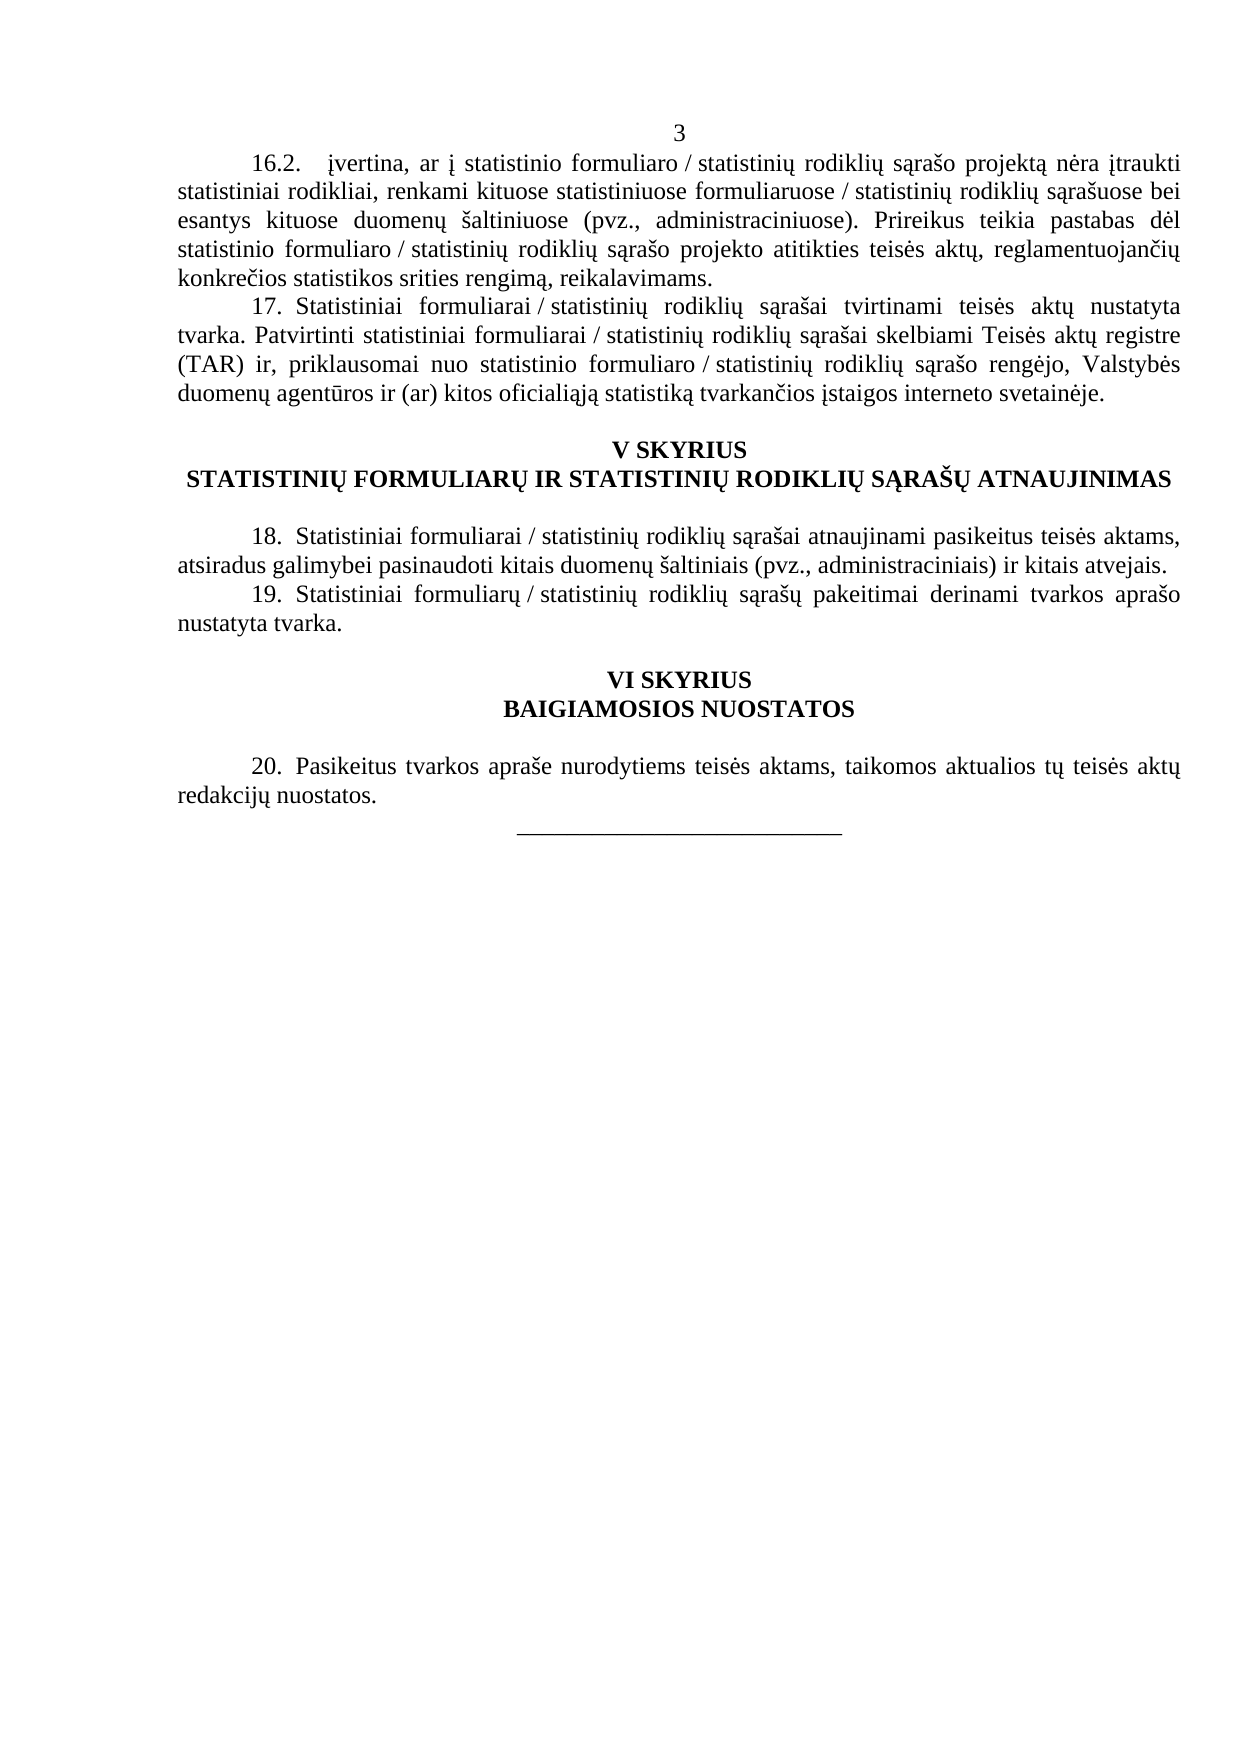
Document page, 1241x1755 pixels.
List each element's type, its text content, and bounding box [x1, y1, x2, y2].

text V SKYRIUS [177, 435, 1181, 464]
text 16.2. įvertina, ar į statistinio formuliaro / statistinių rodiklių sąrašo projektą nėra įtraukti statistiniai rodikliai, renkami kituose statistiniuose formuliaruose / statistinių rodiklių sąrašuose bei esantys kituose duomenų šaltiniuose (pvz., administraciniuose). Prireikus teikia pastabas dėl statistinio formuliaro / statistinių rodiklių sąrašo projekto atitikties teisės aktų, reglamentuojančių konkrečios statistikos srities rengimą, reikalavimams. [177, 148, 1181, 291]
text 18. Statistiniai formuliarai / statistinių rodiklių sąrašai atnaujinami pasikeitus teisės aktams, atsiradus galimybei pasinaudoti kitais duomenų šaltiniais (pvz., administraciniais) ir kitais atvejais. [177, 521, 1181, 579]
text 19. Statistiniai formuliarų / statistinių rodiklių sąrašų pakeitimai derinami tvarkos aprašo nustatyta tvarka. [177, 579, 1181, 636]
text 17. Statistiniai formuliarai / statistinių rodiklių sąrašai tvirtinami teisės aktų nustatyta tvarka. Patvirtinti statistiniai formuliarai / statistinių rodiklių sąrašai skelbiami Teisės aktų registre (TAR) ir, priklausomai nuo statistinio formuliaro / statistinių rodiklių sąrašo rengėjo, Valstybės duomenų agentūros ir (ar) kitos oficialiąją statistiką tvarkančios įstaigos interneto svetainėje. [177, 291, 1181, 406]
text VI SKYRIUS [177, 665, 1181, 694]
text __________________________ [177, 809, 1181, 838]
text STATISTINIŲ FORMULIARŲ IR STATISTINIŲ RODIKLIŲ SĄRAŠŲ ATNAUJINIMAS [177, 464, 1181, 493]
text 20. Pasikeitus tvarkos apraše nurodytiems teisės aktams, taikomos aktualios tų teisės aktų redakcijų nuostatos. [177, 751, 1181, 809]
text BAIGIAMOSIOS NUOSTATOS [177, 694, 1181, 723]
